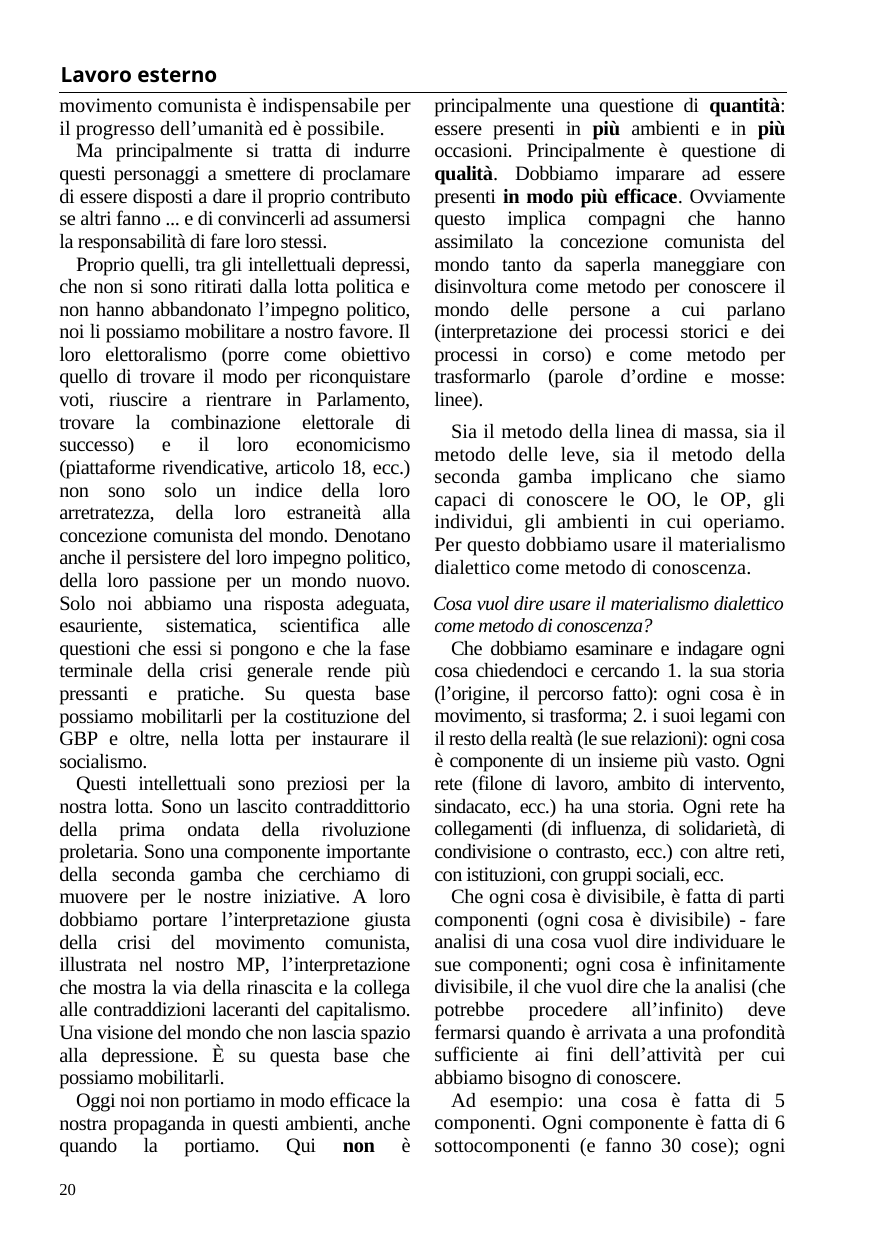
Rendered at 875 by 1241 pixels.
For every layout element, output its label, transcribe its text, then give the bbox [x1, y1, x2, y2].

text Che ogni cosa è divisibile, è fatta di parti componenti (ogni cosa è divisibile) - fare analisi di una cosa vuol dire individuare le sue componenti; ogni cosa è infinitamente divisibile, il che vuol dire che la analisi (che potrebbe procedere all’infinito) deve fermarsi quando è arrivata a una profondità sufficiente ai fini dell’attività per cui abbiamo bisogno di conoscere. [434, 885, 786, 1089]
text Ad esempio: una cosa è fatta di 5 componenti. Ogni componente è fatta di 6 sottocomponenti (e fanno 30 cose); ogni [434, 1089, 786, 1157]
text Oggi noi non portiamo in modo efficace la nostra propaganda in questi ambienti, anche quando la portiamo. Qui non è [59, 1089, 411, 1157]
text principalmente una questione di quantità: essere presenti in più ambienti e in più occasioni. Principalmente è questione di qualità. Dobbiamo imparare ad essere presenti in modo più efficace. Ovviamente questo implica compagni che hanno assimilato la concezione comunista del mondo tanto da saperla maneggiare con disinvoltura come metodo per conoscere il mondo delle persone a cui parlano (interpretazione dei processi storici e dei processi in corso) e come metodo per trasformarlo (parole d’ordine e mosse: linee). [434, 94, 786, 411]
text Lavoro esterno [59, 71, 787, 86]
text Proprio quelli, tra gli intellettuali depressi, che non si sono ritirati dalla lotta politica e non hanno abbandonato l’impegno politico, noi li possiamo mobilitare a nostro favore. Il loro elettoralismo (porre come obiettivo quello di trovare il modo per riconquistare voti, riuscire a rientrare in Parlamento, trovare la combinazione elettorale di successo) e il loro economicismo (piattaforme rivendicative, articolo 18, ecc.) non sono solo un indice della loro arretratezza, della loro estraneità alla concezione comunista del mondo. Denotano anche il persistere del loro impegno politico, della loro passione per un mondo nuovo. Solo noi abbiamo una risposta adeguata, esauriente, sistematica, scientifica alle questioni che essi si pongono e che la fase terminale della crisi generale rende più pressanti e pratiche. Su questa base possiamo mobilitarli per la costituzione del GBP e oltre, nella lotta per instaurare il socialismo. [59, 253, 411, 773]
text Sia il metodo della linea di massa, sia il metodo delle leve, sia il metodo della seconda gamba implicano che siamo capaci di conoscere le OO, le OP, gli individui, gli ambienti in cui operiamo. Per questo dobbiamo usare il materialismo dialettico come metodo di conoscenza. [434, 420, 786, 578]
text movimento comunista è indispensabile per il progresso dell’umanità ed è possibile. [59, 94, 411, 140]
text Questi intellettuali sono preziosi per la nostra lotta. Sono un lascito contraddittorio della prima ondata della rivoluzione proletaria. Sono una componente importante della seconda gamba che cerchiamo di muovere per le nostre iniziative. A loro dobbiamo portare l’interpretazione giusta della crisi del movimento comunista, illustrata nel nostro MP, l’interpretazione che mostra la via della rinascita e la collega alle contraddizioni laceranti del capitalismo. Una visione del mondo che non lascia spazio alla depressione. È su questa base che possiamo mobilitarli. [59, 773, 411, 1089]
text Cosa vuol dire usare il materialismo dialettico come metodo di conoscenza? [433, 592, 786, 637]
text Ma principalmente si tratta di indurre questi personaggi a smettere di proclamare di essere disposti a dare il proprio contributo se altri fanno ... e di convincerli ad assumersi la responsabilità di fare loro stessi. [59, 140, 411, 253]
text Che dobbiamo esaminare e indagare ogni cosa chiedendoci e cercando 1. la sua storia (l’origine, il percorso fatto): ogni cosa è in movimento, si trasforma; 2. i suoi legami con il resto della realtà (le sue relazioni): ogni cosa è componente di un insieme più vasto. Ogni rete (filone di lavoro, ambito di intervento, sindacato, ecc.) ha una storia. Ogni rete ha collegamenti (di influenza, di solidarietà, di condivisione o contrasto, ecc.) con altre reti, con istituzioni, con gruppi sociali, ecc. [434, 637, 786, 885]
